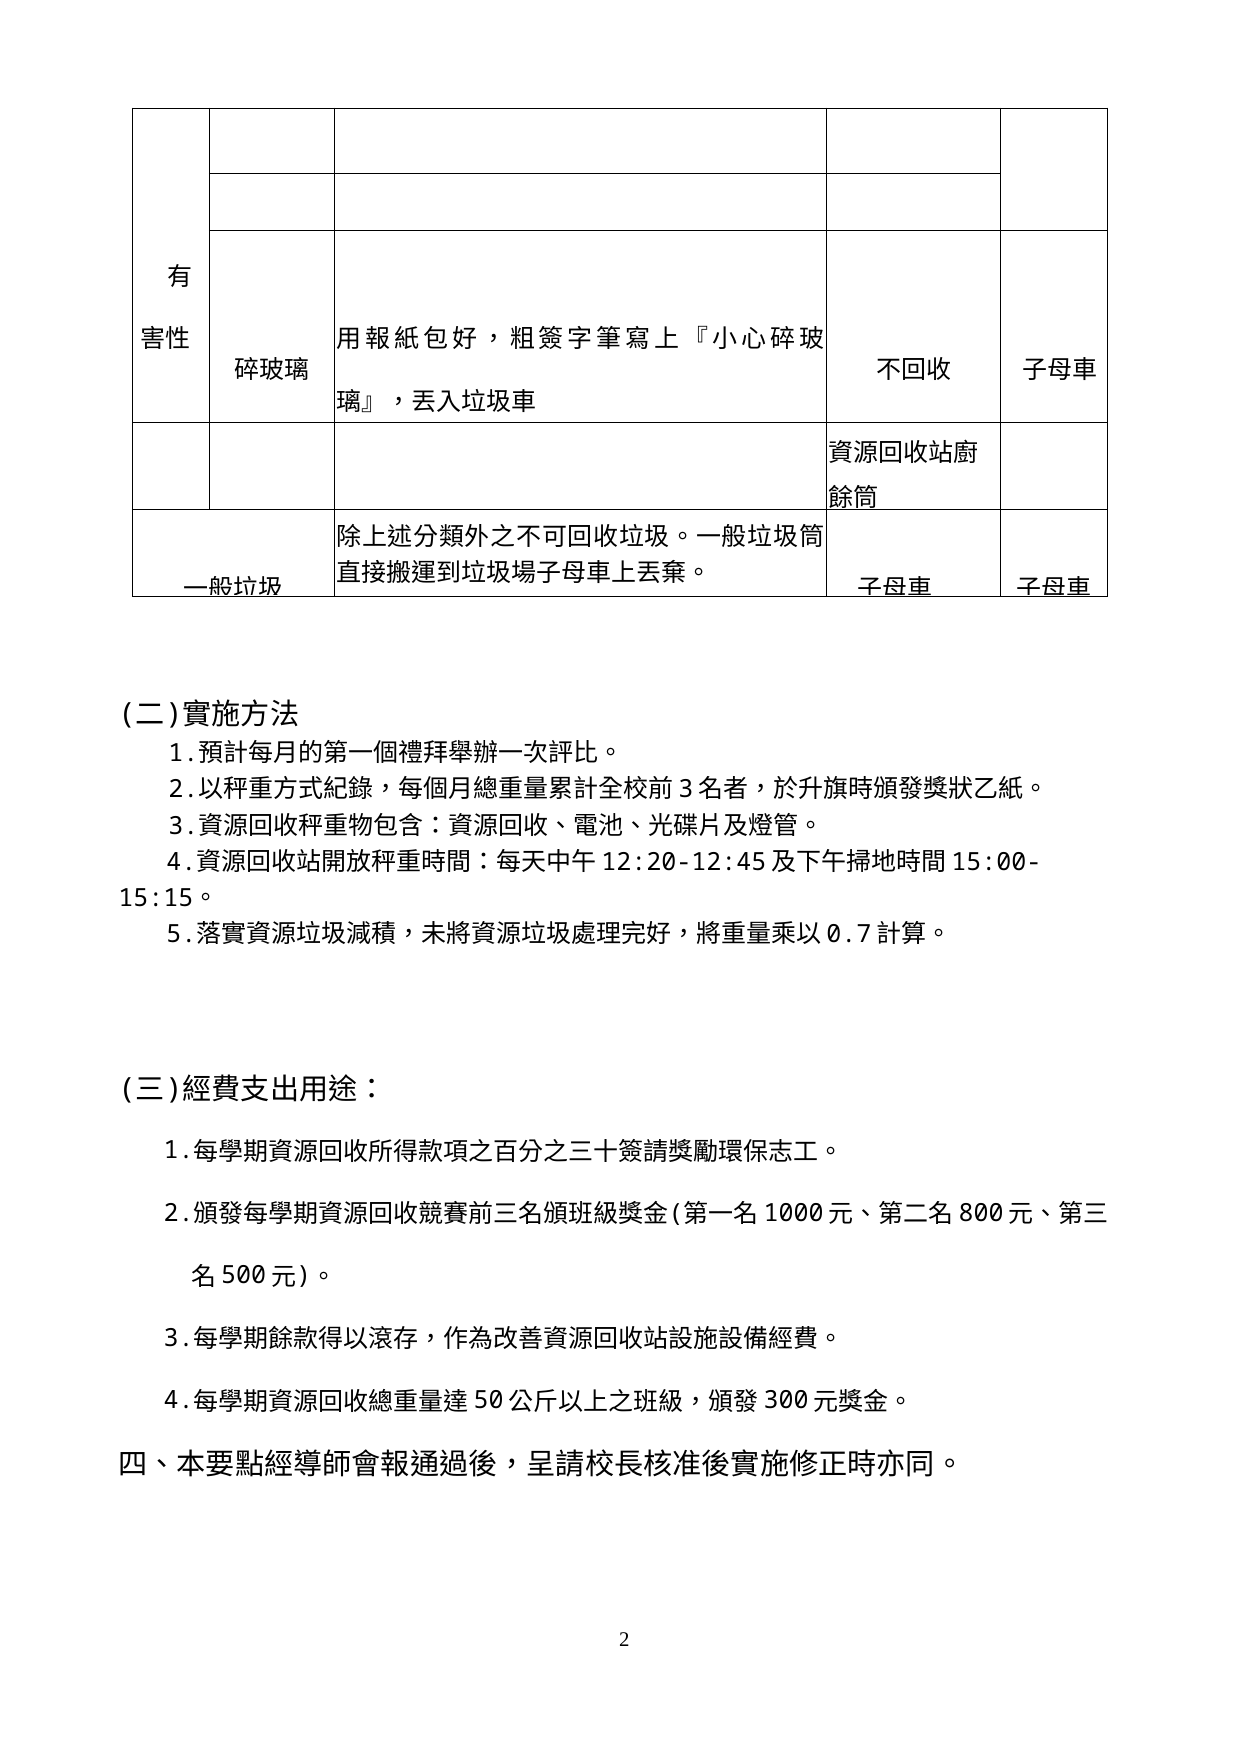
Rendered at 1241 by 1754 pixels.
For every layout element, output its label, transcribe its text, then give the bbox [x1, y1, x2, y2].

table_cell 用報紙包好，粗簽字筆寫上『小心碎玻璃』，丟入垃圾車 [335, 231, 826, 422]
table_cell 子母車 [1001, 510, 1107, 596]
text 1.每學期資源回收所得款項之百分之三十簽請獎勵環保志工。 [163, 1108, 1122, 1170]
table_cell 電池 光碟片 [210, 174, 334, 230]
table_cell 碎玻璃 [210, 231, 334, 422]
text (二)實施方法 [118, 670, 1122, 733]
table_cell 除上述分類外之不可回收垃圾。一般垃圾筒直接搬運到垃圾場子母車上丟棄。 [335, 510, 826, 596]
table_cell 中午用完餐倒棄至資源回收站旁的廚餘筒 [335, 423, 826, 509]
text 4.資源回收站開放秤重時間：每天中午12:20-12:45及下午掃地時間15:00-15:15。 [118, 841, 1122, 914]
table_cell 子母車 [1001, 231, 1107, 422]
text 3.資源回收秤重物包含：資源回收、電池、光碟片及燈管。 [168, 805, 1122, 841]
text 1.預計每月的第一個禮拜舉辦一次評比。 [168, 733, 1157, 769]
table_cell 可暫時放置鐵鋁鑵類回收筒 [335, 174, 826, 230]
table_cell 有害性 [133, 109, 209, 422]
table_cell 資源回收站廚餘筒 [827, 423, 1000, 509]
table_cell 鐵鋁鑵回收筒 [827, 174, 1000, 230]
text 5.落實資源垃圾減積，未將資源垃圾處理完好，將重量乘以0.7計算。 [118, 914, 1122, 950]
text (三)經費支出用途： [118, 1045, 1122, 1108]
table_cell 子母車 [827, 510, 1000, 596]
table_cell 不回收 [827, 231, 1000, 422]
text 3.每學期餘款得以滾存，作為改善資源回收站設施設備經費。 [163, 1295, 1122, 1358]
table_cell 先收在教室內，於12:30拿至環保回收站 [335, 109, 826, 173]
table_cell 其他 [133, 423, 209, 509]
text 2.以秤重方式紀錄，每個月總重量累計全校前3名者，於升旗時頒發獎狀乙紙。 [168, 769, 1122, 805]
text 四、本要點經導師會報通過後，呈請校長核准後實施修正時亦同。 [118, 1420, 1122, 1483]
table_cell 資源回收站旁 [1001, 423, 1107, 509]
text 4.每學期資源回收總重量達50公斤以上之班級，頒發300元獎金。 [163, 1358, 1122, 1420]
table_cell 一般垃圾 [133, 510, 334, 596]
text 2.頒發每學期資源回收競賽前三名頒班級獎金(第一名1000元、第二名800元、第三名500元)。 [163, 1170, 1122, 1295]
table_cell 燈管 [210, 109, 334, 173]
table_cell 廚 餘 [210, 423, 334, 509]
table_cell [1001, 109, 1107, 230]
table_cell 環保回收站 [827, 109, 1000, 173]
